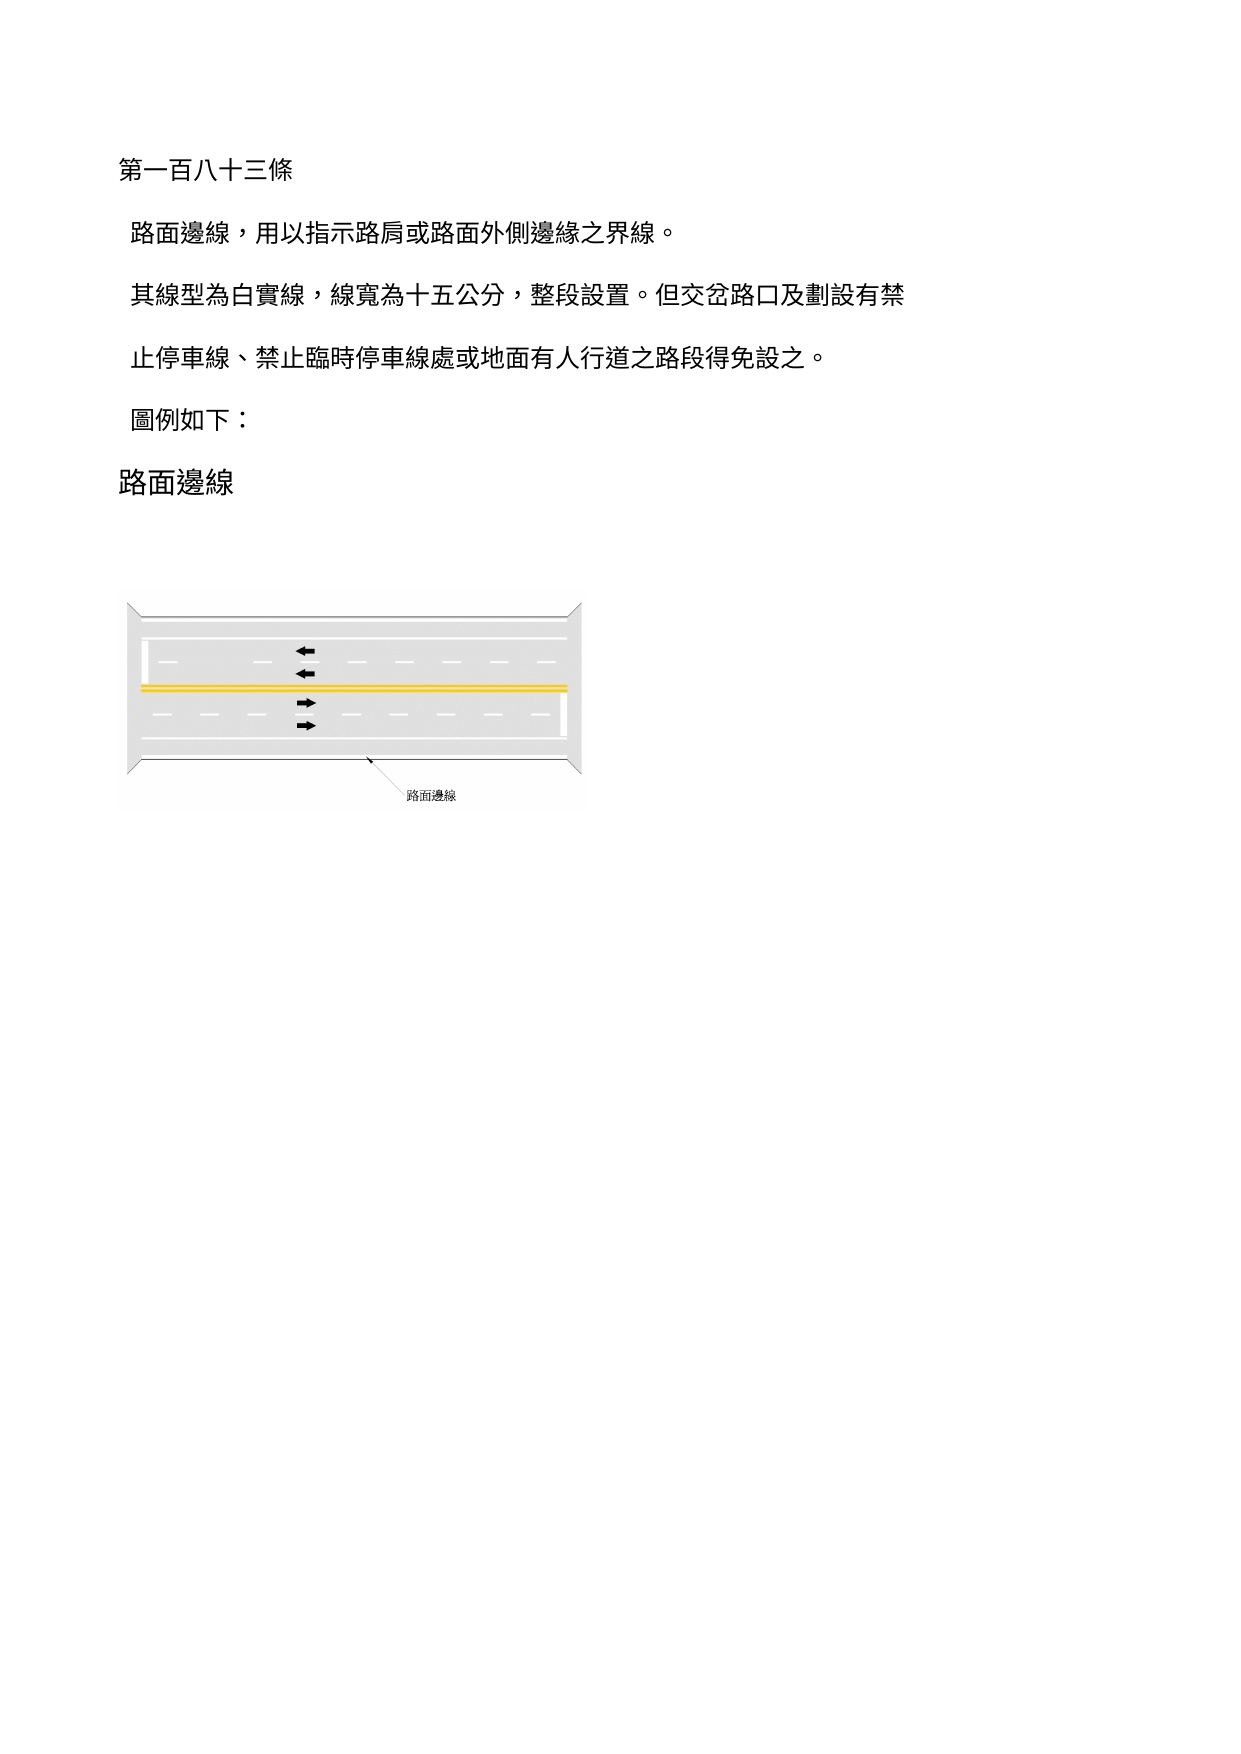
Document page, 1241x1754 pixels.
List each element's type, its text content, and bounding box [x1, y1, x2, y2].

text 圖例如下： [118, 377, 1122, 439]
text 第一百八十三條 [118, 127, 1122, 189]
text 路面邊線，用以指示路肩或路面外側邊緣之界線。 [118, 189, 1122, 252]
text 路面邊線 [118, 439, 1122, 502]
text 止停車線、禁止臨時停車線處或地面有人行道之路段得免設之。 [118, 314, 1122, 377]
text 其線型為白實線，線寬為十五公分，整段設置。但交岔路口及劃設有禁 [118, 252, 1122, 314]
